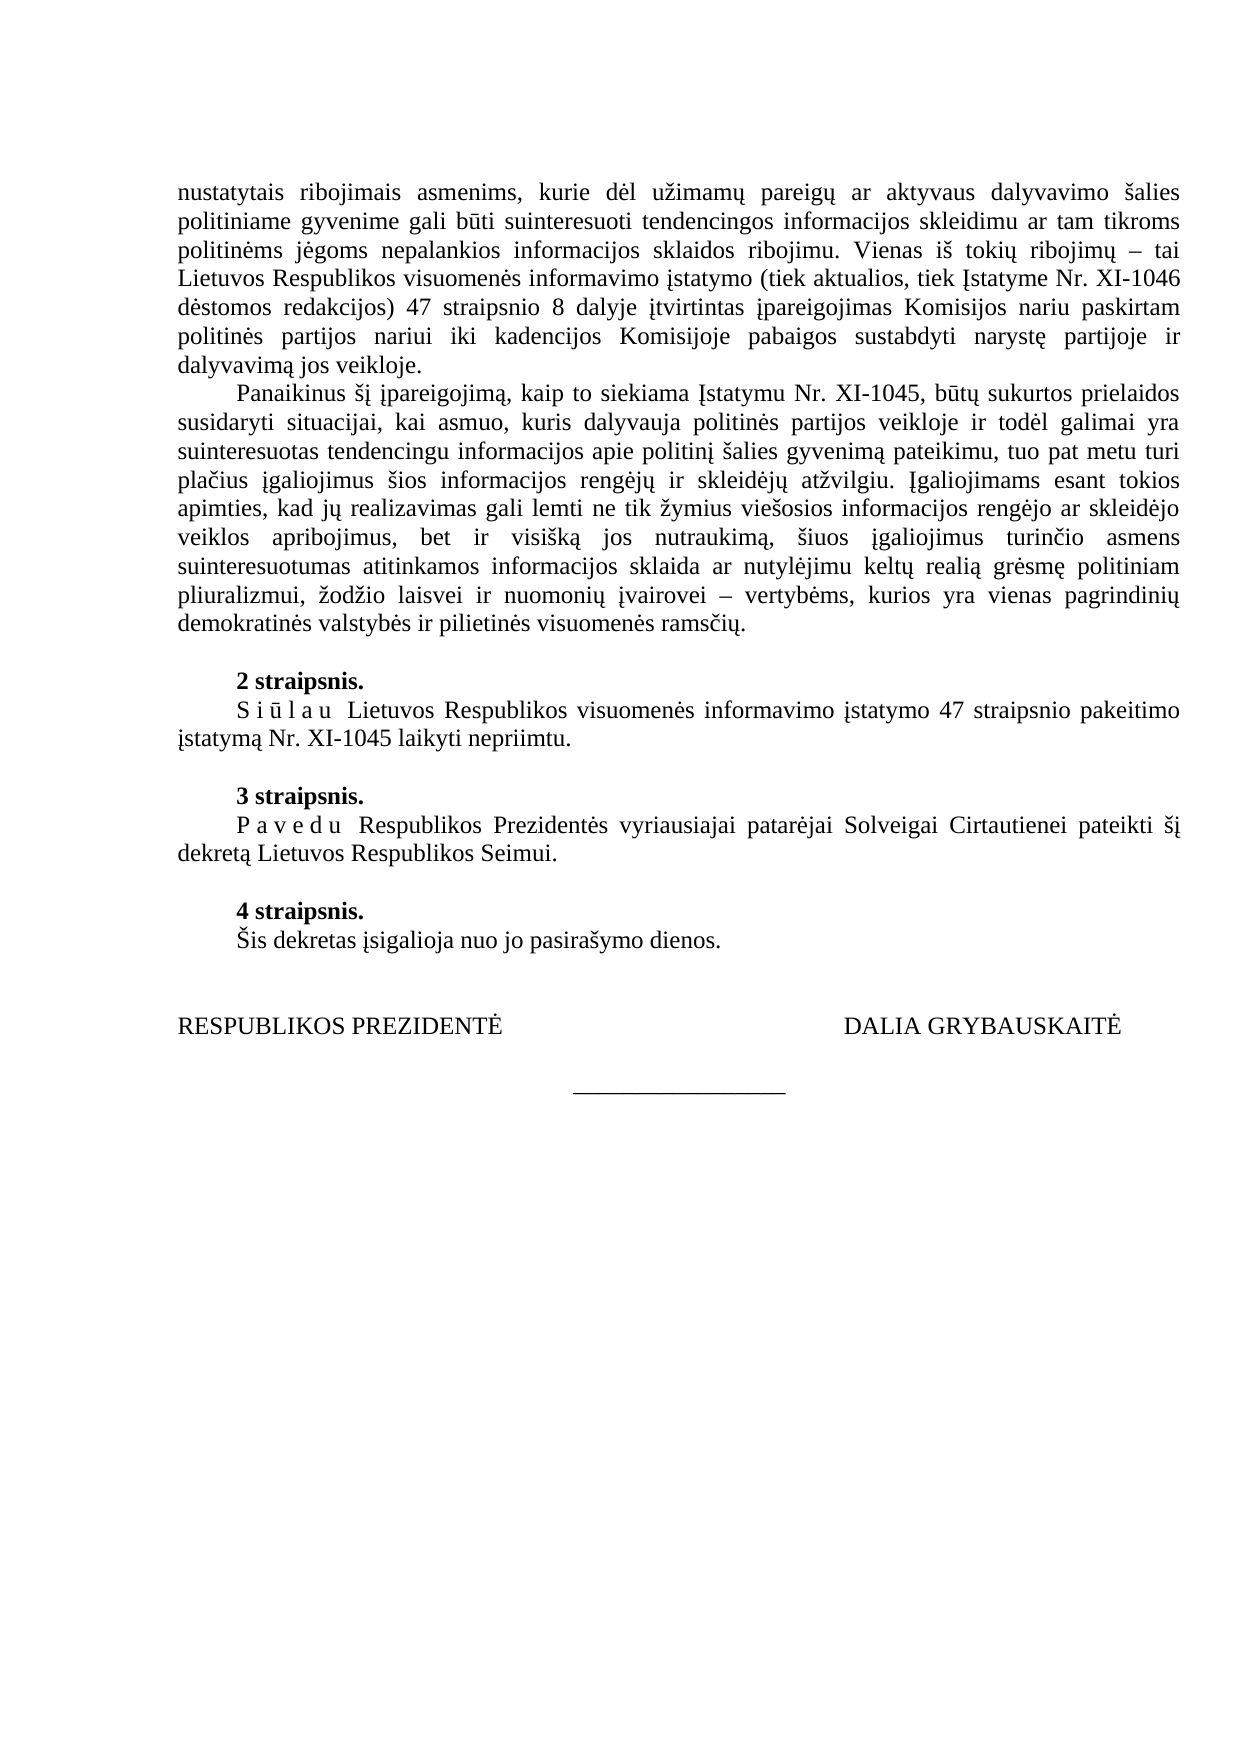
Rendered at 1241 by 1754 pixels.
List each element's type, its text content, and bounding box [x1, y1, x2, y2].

text Panaikinus šį įpareigojimą, kaip to siekiama Įstatymu Nr. XI-1045, būtų sukurtos prielaidos susidaryti situacijai, kai asmuo, kuris dalyvauja politinės partijos veikloje ir todėl galimai yra suinteresuotas tendencingu informacijos apie politinį šalies gyvenimą pateikimu, tuo pat metu turi plačius įgaliojimus šios informacijos rengėjų ir skleidėjų atžvilgiu. Įgaliojimams esant tokios apimties, kad jų realizavimas gali lemti ne tik žymius viešosios informacijos rengėjo ar skleidėjo veiklos apribojimus, bet ir visišką jos nutraukimą, šiuos įgaliojimus turinčio asmens suinteresuotumas atitinkamos informacijos sklaida ar nutylėjimu keltų realią grėsmę politiniam pliuralizmui, žodžio laisvei ir nuomonių įvairovei – vertybėms, kurios yra vienas pagrindinių demokratinės valstybės ir pilietinės visuomenės ramsčių. [177, 378, 1181, 637]
text 4 straipsnis. [177, 896, 1181, 925]
text Pavedu Respublikos Prezidentės vyriausiajai patarėjai Solveigai Cirtautienei pateikti šį dekretą Lietuvos Respublikos Seimui. [177, 810, 1181, 867]
text Siūlau Lietuvos Respublikos visuomenės informavimo įstatymo 47 straipsnio pakeitimo įstatymą Nr. XI-1045 laikyti nepriimtu. [177, 695, 1181, 752]
text nustatytais ribojimais asmenims, kurie dėl užimamų pareigų ar aktyvaus dalyvavimo šalies politiniame gyvenime gali būti suinteresuoti tendencingos informacijos skleidimu ar tam tikroms politinėms jėgoms nepalankios informacijos sklaidos ribojimu. Vienas iš tokių ribojimų – tai Lietuvos Respublikos visuomenės informavimo įstatymo (tiek aktualios, tiek Įstatyme Nr. XI-1046 dėstomos redakcijos) 47 straipsnio 8 dalyje įtvirtintas įpareigojimas Komisijos nariu paskirtam politinės partijos nariui iki kadencijos Komisijoje pabaigos sustabdyti narystę partijoje ir dalyvavimą jos veikloje. [177, 177, 1181, 378]
text Šis dekretas įsigalioja nuo jo pasirašymo dienos. [177, 925, 1181, 953]
text 2 straipsnis. [177, 666, 1181, 695]
text 3 straipsnis. [177, 781, 1181, 810]
text _________________ [177, 1068, 1181, 1097]
text RESPUBLIKOS PREZIDENTĖ DALIA GRYBAUSKAITĖ [177, 1011, 1181, 1040]
